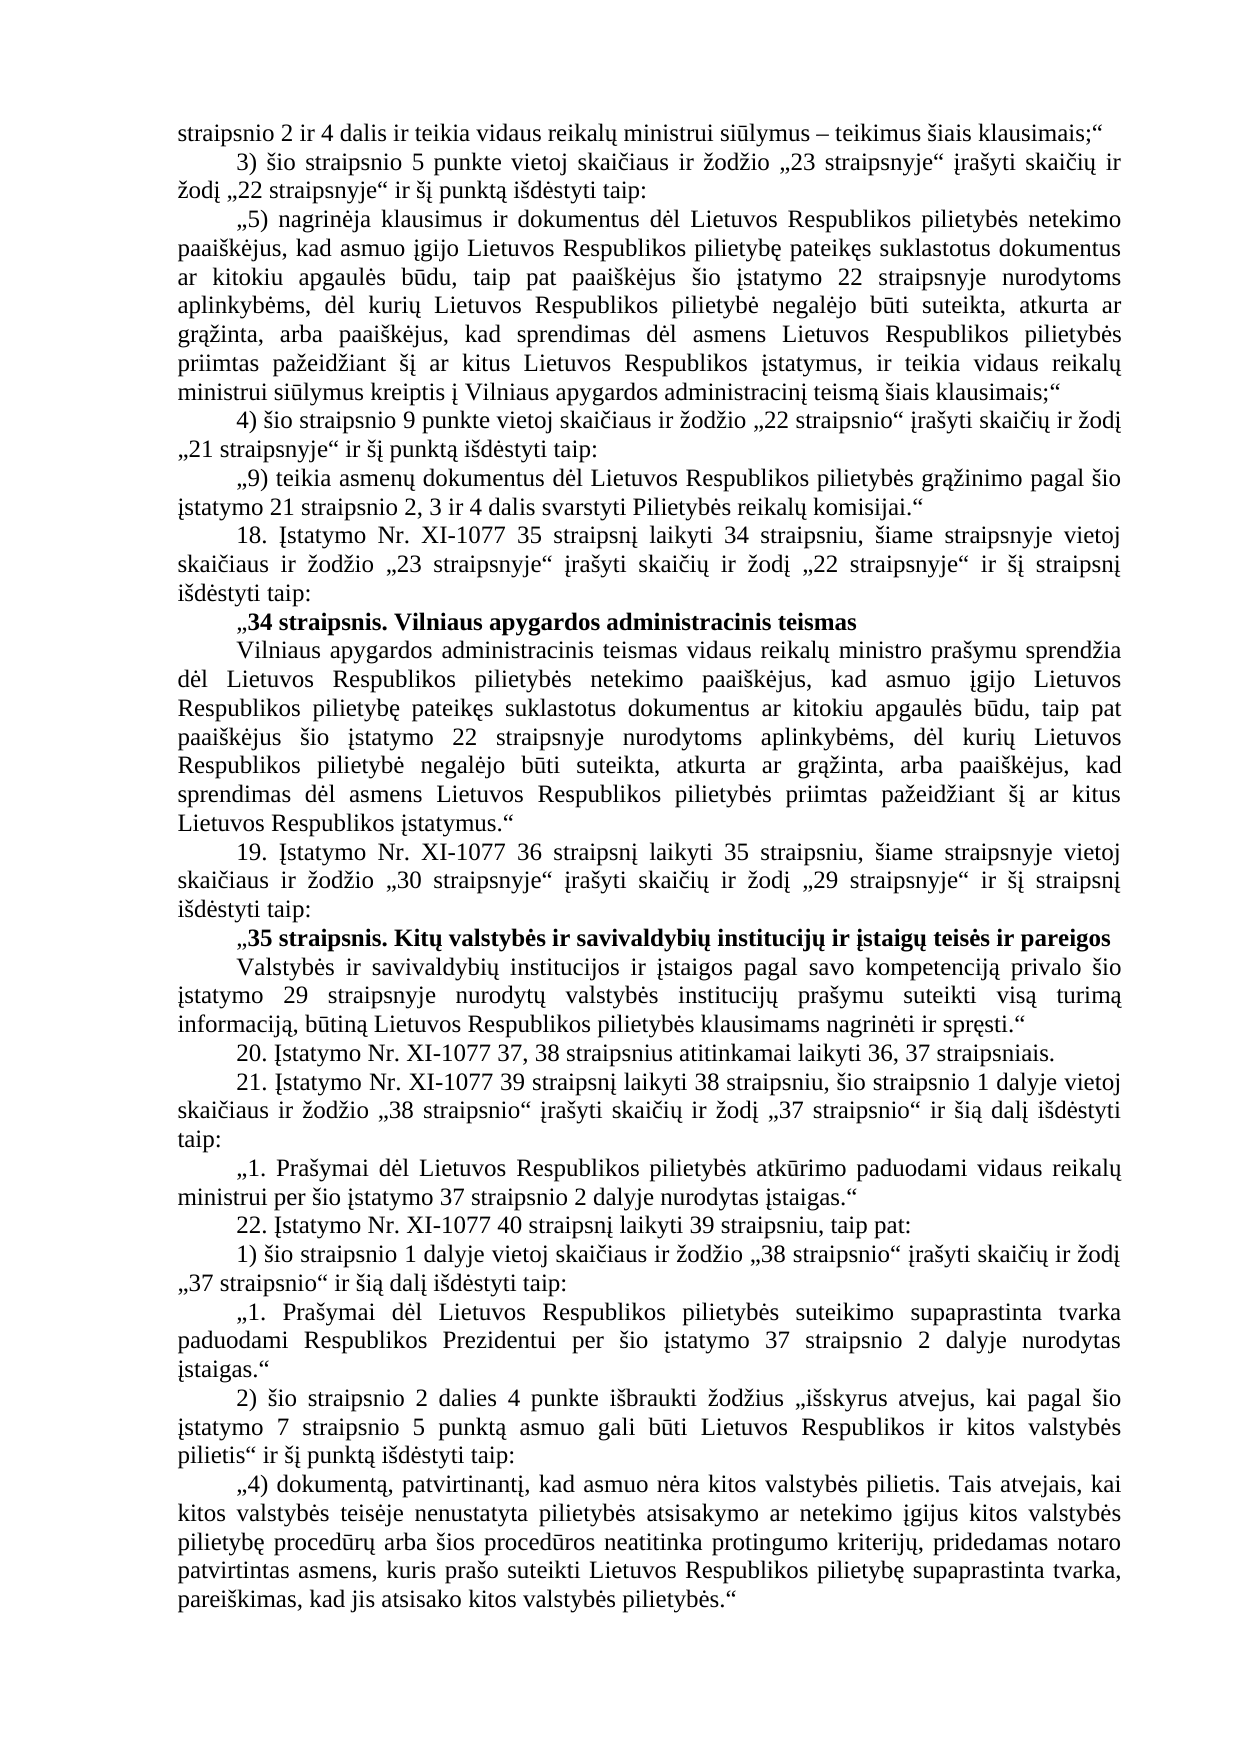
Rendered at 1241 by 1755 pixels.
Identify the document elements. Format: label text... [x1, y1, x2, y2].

text 21. Įstatymo Nr. XI-1077 39 straipsnį laikyti 38 straipsniu, šio straipsnio 1 dalyje vietoj skaičiaus ir žodžio „38 straipsnio“ įrašyti skaičių ir žodį „37 straipsnio“ ir šią dalį išdėstyti taip: [177, 1067, 1122, 1153]
text straipsnio 2 ir 4 dalis ir teikia vidaus reikalų ministrui siūlymus – teikimus šiais klausimais;“ [177, 118, 1122, 147]
text 3) šio straipsnio 5 punkte vietoj skaičiaus ir žodžio „23 straipsnyje“ įrašyti skaičių ir žodį „22 straipsnyje“ ir šį punktą išdėstyti taip: [177, 147, 1122, 204]
text „9) teikia asmenų dokumentus dėl Lietuvos Respublikos pilietybės grąžinimo pagal šio įstatymo 21 straipsnio 2, 3 ir 4 dalis svarstyti Pilietybės reikalų komisijai.“ [177, 463, 1122, 521]
text 18. Įstatymo Nr. XI-1077 35 straipsnį laikyti 34 straipsniu, šiame straipsnyje vietoj skaičiaus ir žodžio „23 straipsnyje“ įrašyti skaičių ir žodį „22 straipsnyje“ ir šį straipsnį išdėstyti taip: [177, 521, 1122, 607]
text „1. Prašymai dėl Lietuvos Respublikos pilietybės suteikimo supaprastinta tvarka paduodami Respublikos Prezidentui per šio įstatymo 37 straipsnio 2 dalyje nurodytas įstaigas.“ [177, 1297, 1122, 1383]
text „4) dokumentą, patvirtinantį, kad asmuo nėra kitos valstybės pilietis. Tais atvejais, kai kitos valstybės teisėje nenustatyta pilietybės atsisakymo ar netekimo įgijus kitos valstybės pilietybę procedūrų arba šios procedūros neatitinka protingumo kriterijų, pridedamas notaro patvirtintas asmens, kuris prašo suteikti Lietuvos Respublikos pilietybę supaprastinta tvarka, pareiškimas, kad jis atsisako kitos valstybės pilietybės.“ [177, 1469, 1122, 1613]
text 1) šio straipsnio 1 dalyje vietoj skaičiaus ir žodžio „38 straipsnio“ įrašyti skaičių ir žodį „37 straipsnio“ ir šią dalį išdėstyti taip: [177, 1239, 1122, 1297]
text 4) šio straipsnio 9 punkte vietoj skaičiaus ir žodžio „22 straipsnio“ įrašyti skaičių ir žodį „21 straipsnyje“ ir šį punktą išdėstyti taip: [177, 406, 1122, 463]
text „35 straipsnis. Kitų valstybės ir savivaldybių institucijų ir įstaigų teisės ir pareigos [177, 923, 1122, 952]
text 22. Įstatymo Nr. XI-1077 40 straipsnį laikyti 39 straipsniu, taip pat: [177, 1211, 1122, 1239]
text „5) nagrinėja klausimus ir dokumentus dėl Lietuvos Respublikos pilietybės netekimo paaiškėjus, kad asmuo įgijo Lietuvos Respublikos pilietybę pateikęs suklastotus dokumentus ar kitokiu apgaulės būdu, taip pat paaiškėjus šio įstatymo 22 straipsnyje nurodytoms aplinkybėms, dėl kurių Lietuvos Respublikos pilietybė negalėjo būti suteikta, atkurta ar grąžinta, arba paaiškėjus, kad sprendimas dėl asmens Lietuvos Respublikos pilietybės priimtas pažeidžiant šį ar kitus Lietuvos Respublikos įstatymus, ir teikia vidaus reikalų ministrui siūlymus kreiptis į Vilniaus apygardos administracinį teismą šiais klausimais;“ [177, 204, 1122, 406]
text 2) šio straipsnio 2 dalies 4 punkte išbraukti žodžius „išskyrus atvejus, kai pagal šio įstatymo 7 straipsnio 5 punktą asmuo gali būti Lietuvos Respublikos ir kitos valstybės pilietis“ ir šį punktą išdėstyti taip: [177, 1383, 1122, 1469]
text 20. Įstatymo Nr. XI-1077 37, 38 straipsnius atitinkamai laikyti 36, 37 straipsniais. [177, 1038, 1122, 1067]
text „34 straipsnis. Vilniaus apygardos administracinis teismas [177, 607, 1122, 636]
text 19. Įstatymo Nr. XI-1077 36 straipsnį laikyti 35 straipsniu, šiame straipsnyje vietoj skaičiaus ir žodžio „30 straipsnyje“ įrašyti skaičių ir žodį „29 straipsnyje“ ir šį straipsnį išdėstyti taip: [177, 837, 1122, 923]
text „1. Prašymai dėl Lietuvos Respublikos pilietybės atkūrimo paduodami vidaus reikalų ministrui per šio įstatymo 37 straipsnio 2 dalyje nurodytas įstaigas.“ [177, 1153, 1122, 1211]
text Vilniaus apygardos administracinis teismas vidaus reikalų ministro prašymu sprendžia dėl Lietuvos Respublikos pilietybės netekimo paaiškėjus, kad asmuo įgijo Lietuvos Respublikos pilietybę pateikęs suklastotus dokumentus ar kitokiu apgaulės būdu, taip pat paaiškėjus šio įstatymo 22 straipsnyje nurodytoms aplinkybėms, dėl kurių Lietuvos Respublikos pilietybė negalėjo būti suteikta, atkurta ar grąžinta, arba paaiškėjus, kad sprendimas dėl asmens Lietuvos Respublikos pilietybės priimtas pažeidžiant šį ar kitus Lietuvos Respublikos įstatymus.“ [177, 636, 1122, 837]
text Valstybės ir savivaldybių institucijos ir įstaigos pagal savo kompetenciją privalo šio įstatymo 29 straipsnyje nurodytų valstybės institucijų prašymu suteikti visą turimą informaciją, būtiną Lietuvos Respublikos pilietybės klausimams nagrinėti ir spręsti.“ [177, 952, 1122, 1038]
